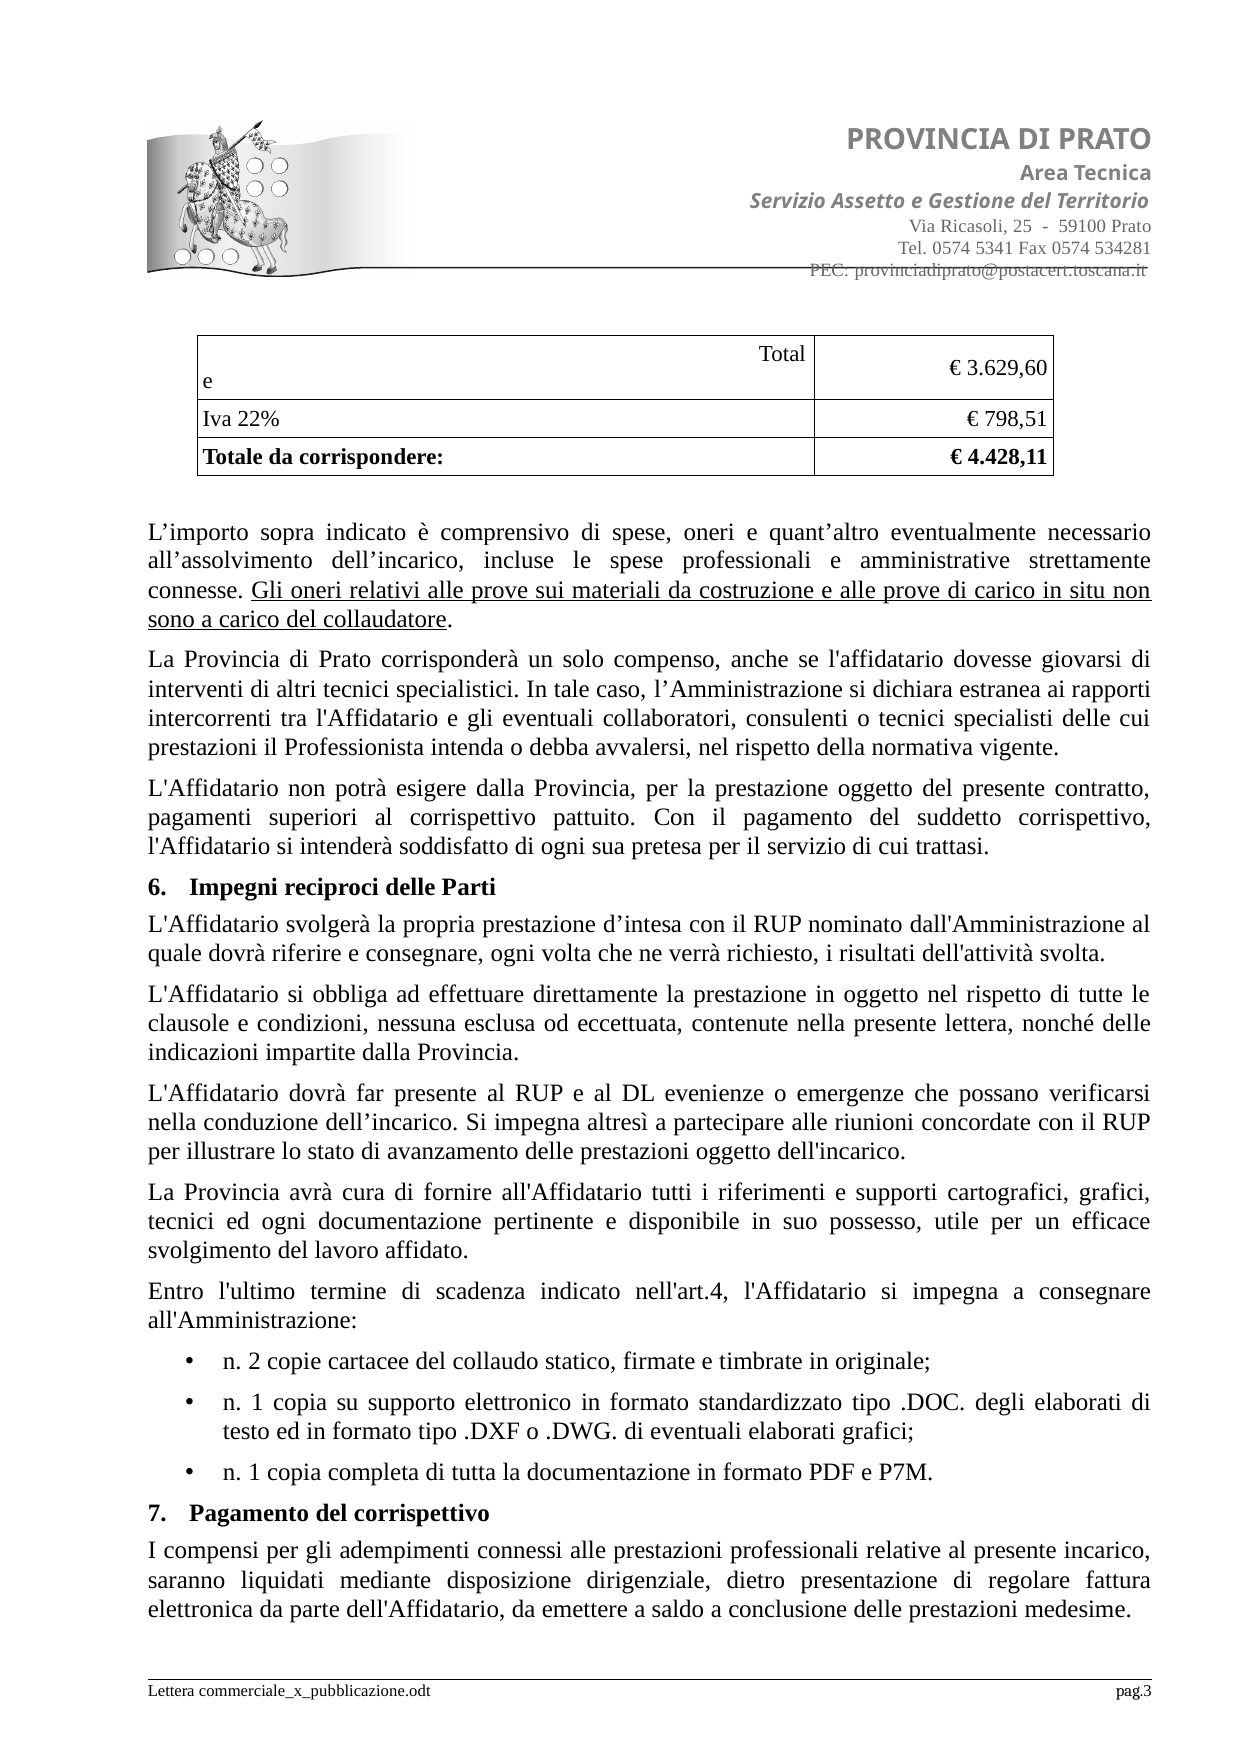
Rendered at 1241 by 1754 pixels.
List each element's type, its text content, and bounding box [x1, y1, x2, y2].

text La Provincia avrà cura di fornire all'Affidatario tutti i riferimenti e supporti cartografici, grafici, tecnici ed ogni documentazione pertinente e disponibile in suo possesso, utile per un efficace svolgimento del lavoro affidato. [148, 1177, 1152, 1264]
text L'Affidatario svolgerà la propria prestazione d’intesa con il RUP nominato dall'Amministrazione al quale dovrà riferire e consegnare, ogni volta che ne verrà richiesto, i risultati dell'attività svolta. [148, 909, 1152, 967]
text L’importo sopra indicato è comprensivo di spese, oneri e quant’altro eventualmente necessario all’assolvimento dell’incarico, incluse le spese professionali e amministrative strettamente connesse. Gli oneri relativi alle prove sui materiali da costruzione e alle prove di carico in situ non sono a carico del collaudatore. [148, 516, 1152, 633]
subtitle Pagamento del corrispettivo [148, 1497, 1152, 1527]
text I compensi per gli adempimenti connessi alle prestazioni professionali relative al presente incarico, saranno liquidati mediante disposizione dirigenziale, dietro presentazione di regolare fattura elettronica da parte dell'Affidatario, da emettere a saldo a conclusione delle prestazioni medesime. [148, 1535, 1152, 1623]
table_cell Totale [198, 336, 814, 399]
list n. 1 copia completa di tutta la documentazione in formato PDF e P7M. [185, 1457, 1152, 1486]
text L'Affidatario si obbliga ad effettuare direttamente la prestazione in oggetto nel rispetto di tutte le clausole e condizioni, nessuna esclusa od eccettuata, contenute nella presente lettera, nonché delle indicazioni impartite dalla Provincia. [148, 979, 1152, 1066]
table_cell € 4.428,11 [815, 438, 1053, 475]
list n. 1 copia su supporto elettronico in formato standardizzato tipo .DOC. degli elaborati di testo ed in formato tipo .DXF o .DWG. di eventuali elaborati grafici; [185, 1387, 1152, 1445]
text L'Affidatario dovrà far presente al RUP e al DL evenienze o emergenze che possano verificarsi nella conduzione dell’incarico. Si impegna altresì a partecipare alle riunioni concordate con il RUP per illustrare lo stato di avanzamento delle prestazioni oggetto dell'incarico. [148, 1078, 1152, 1165]
list n. 2 copie cartacee del collaudo statico, firmate e timbrate in originale; [185, 1346, 1152, 1375]
text La Provincia di Prato corrisponderà un solo compenso, anche se l'affidatario dovesse giovarsi di interventi di altri tecnici specialistici. In tale caso, l’Amministrazione si dichiara estranea ai rapporti intercorrenti tra l'Affidatario e gli eventuali collaboratori, consulenti o tecnici specialisti delle cui prestazioni il Professionista intenda o debba avvalersi, nel rispetto della normativa vigente. [148, 644, 1152, 761]
table_cell € 798,51 [815, 400, 1053, 437]
table_cell € 3.629,60 [815, 336, 1053, 399]
text L'Affidatario non potrà esigere dalla Provincia, per la prestazione oggetto del presente contratto, pagamenti superiori al corrispettivo pattuito. Con il pagamento del suddetto corrispettivo, l'Affidatario si intenderà soddisfatto di ogni sua pretesa per il servizio di cui trattasi. [148, 772, 1152, 859]
text Entro l'ultimo termine di scadenza indicato nell'art.4, l'Affidatario si impegna a consegnare all'Amministrazione: [148, 1276, 1152, 1334]
table_cell Totale da corrispondere: [198, 438, 814, 475]
table_cell Iva 22% [198, 400, 814, 437]
subtitle Impegni reciproci delle Parti [148, 871, 1152, 900]
